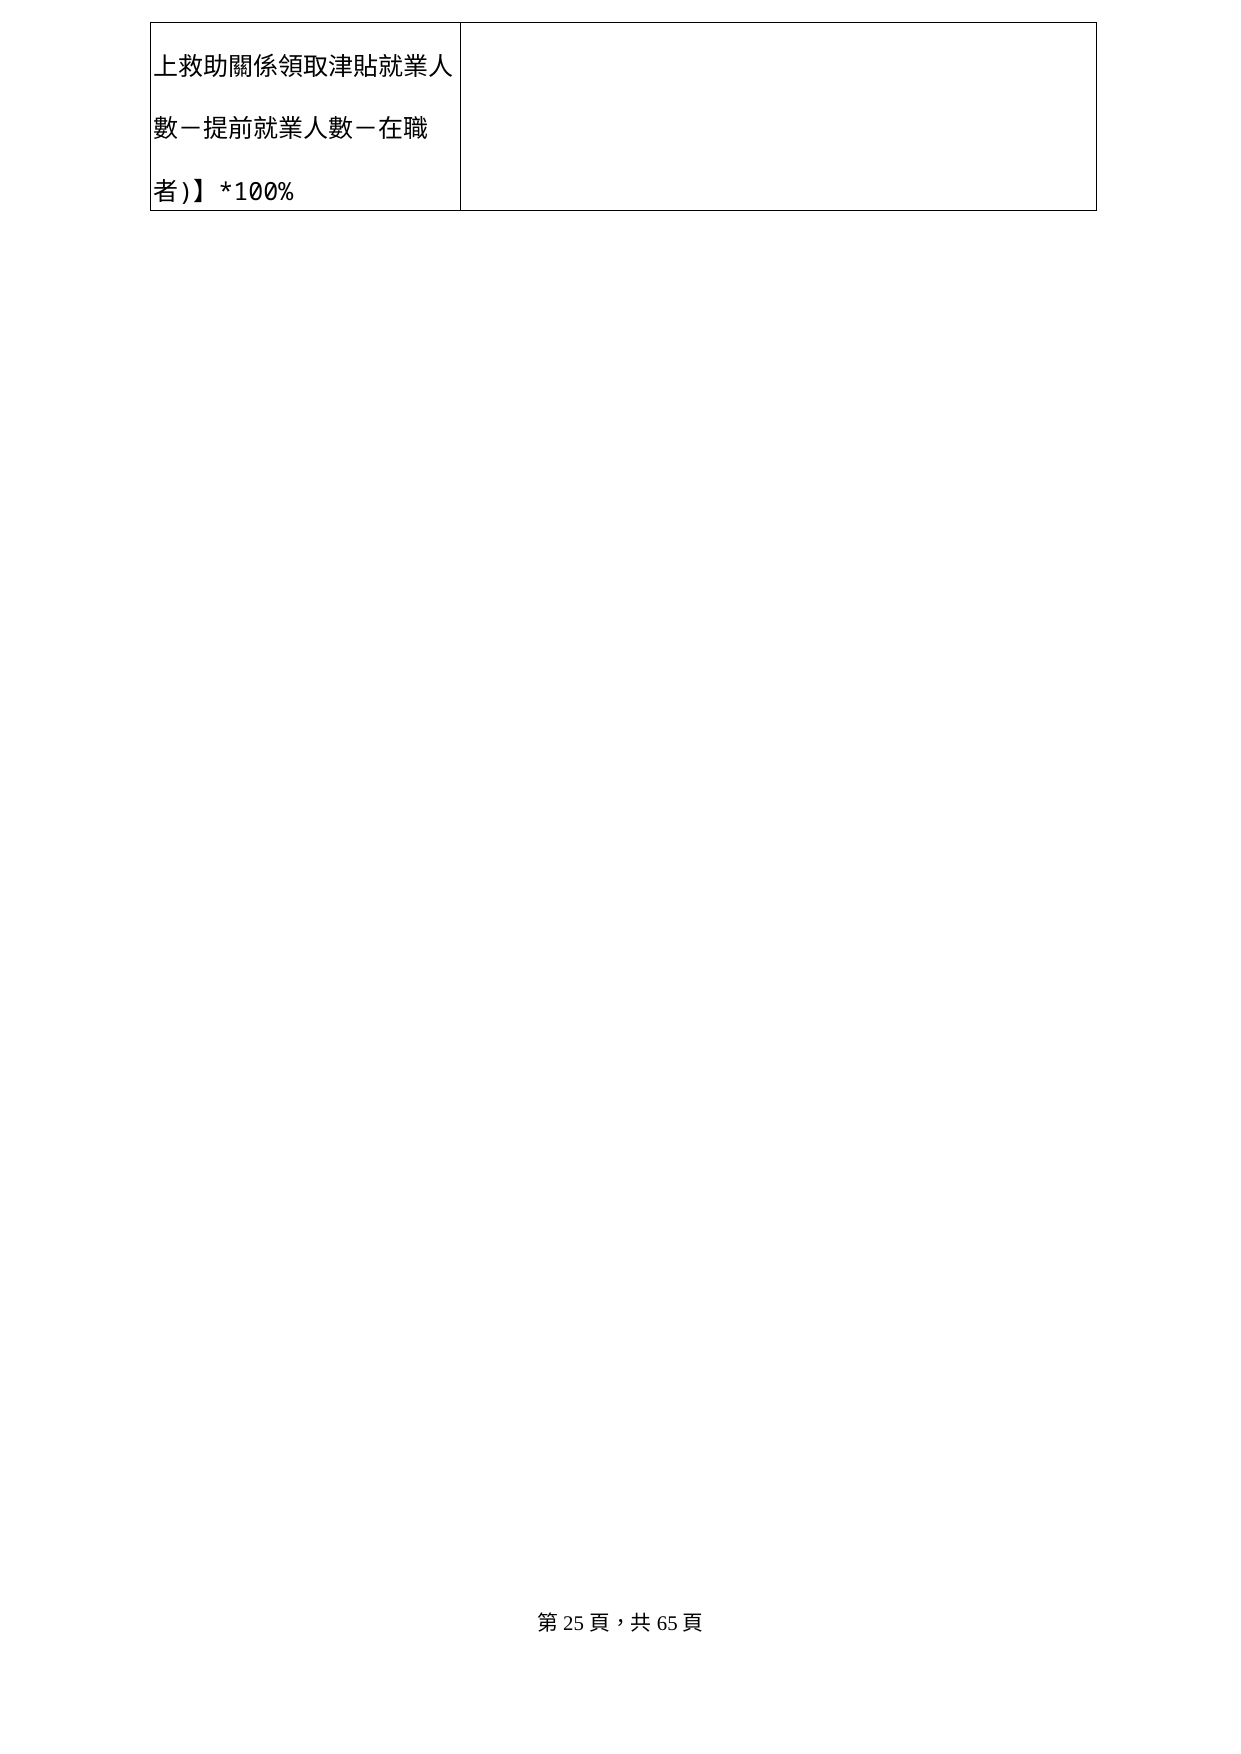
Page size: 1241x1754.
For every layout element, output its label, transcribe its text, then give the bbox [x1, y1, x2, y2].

table_cell [461, 23, 1096, 210]
table_cell 上救助關係領取津貼就業人數－提前就業人數－在職者)】*100% [151, 23, 460, 210]
